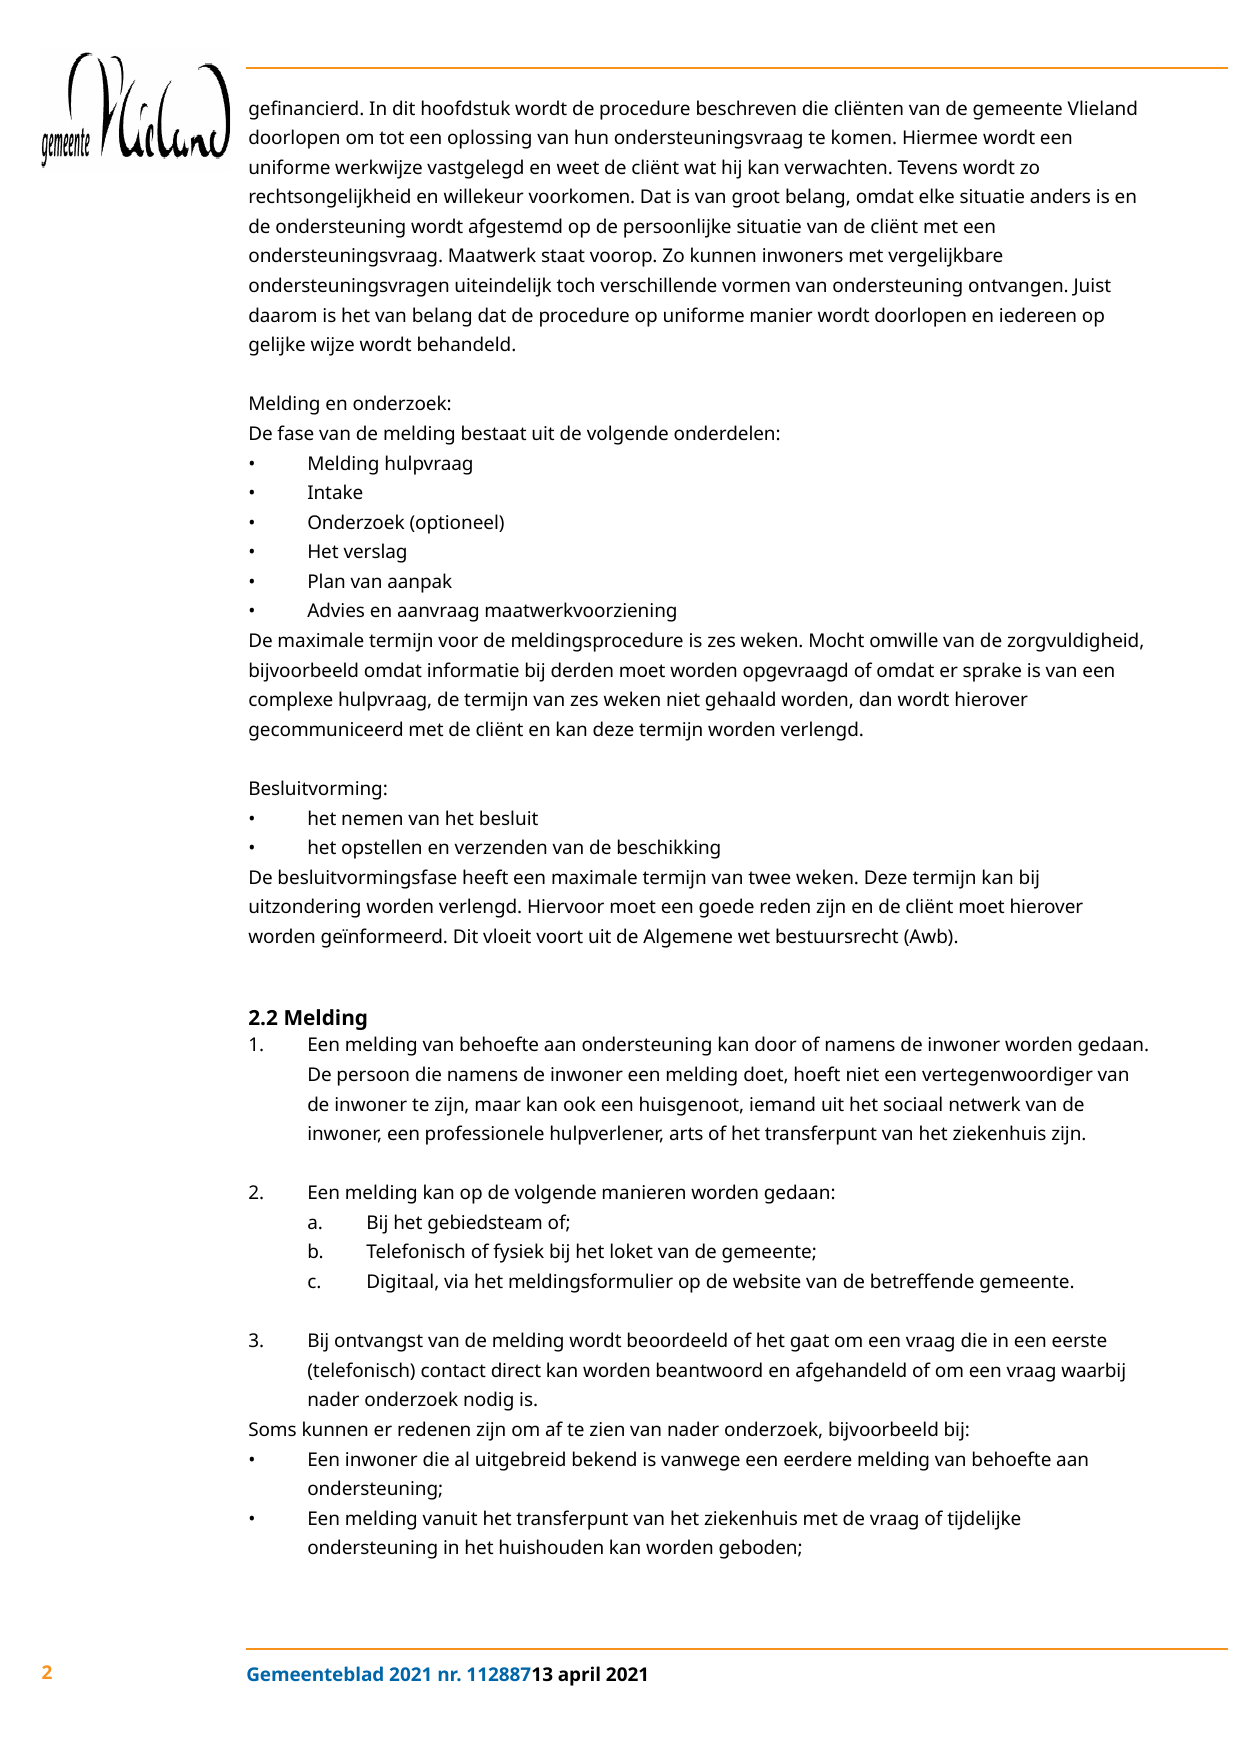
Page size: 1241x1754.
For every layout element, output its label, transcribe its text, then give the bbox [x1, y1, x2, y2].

text Melding en onderzoek: [248, 391, 1152, 416]
list Onderzoek (optioneel) [248, 509, 1152, 535]
list Bij ontvangst van de melding wordt beoordeeld of het gaat om een vraag die in een eerste (telefonisch) contact direct kan worden beantwoord en afgehandeld of om een vraag waarbij nader onderzoek nodig is. [248, 1327, 1152, 1412]
list Het verslag [248, 538, 1152, 564]
list Bij het gebiedsteam of; [307, 1209, 1152, 1235]
list het nemen van het besluit [248, 805, 1152, 831]
text Besluitvorming: [248, 775, 1152, 801]
list het opstellen en verzenden van de beschikking [248, 834, 1152, 860]
picture [41, 47, 231, 172]
text Soms kunnen er redenen zijn om af te zien van nader onderzoek, bijvoorbeeld bij: [248, 1416, 1152, 1442]
text gefinancierd. In dit hoofdstuk wordt de procedure beschreven die cliënten van de gemeente Vlieland doorlopen om tot een oplossing van hun ondersteuningsvraag te komen. Hiermee wordt een uniforme werkwijze vastgelegd en weet de cliënt wat hij kan verwachten. Tevens wordt zo rechtsongelijkheid en willekeur voorkomen. Dat is van groot belang, omdat elke situatie anders is en de ondersteuning wordt afgestemd op de persoonlijke situatie van de cliënt met een ondersteuningsvraag. Maatwerk staat voorop. Zo kunnen inwoners met vergelijkbare ondersteuningsvragen uiteindelijk toch verschillende vormen van ondersteuning ontvangen. Juist daarom is het van belang dat de procedure op uniforme manier wordt doorlopen en iedereen op gelijke wijze wordt behandeld. [248, 95, 1152, 357]
list Een melding kan op de volgende manieren worden gedaan: [248, 1179, 1152, 1205]
text De maximale termijn voor de meldingsprocedure is zes weken. Mocht omwille van de zorgvuldigheid, bijvoorbeeld omdat informatie bij derden moet worden opgevraagd of omdat er sprake is van een complexe hulpvraag, de termijn van zes weken niet gehaald worden, dan wordt hierover gecommuniceerd met de cliënt en kan deze termijn worden verlengd. [248, 627, 1152, 742]
list Intake [248, 479, 1152, 505]
list Digitaal, via het meldingsformulier op de website van de betreffende gemeente. [307, 1268, 1152, 1294]
list Een melding vanuit het transferpunt van het ziekenhuis met de vraag of tijdelijke ondersteuning in het huishouden kan worden geboden; [248, 1505, 1152, 1560]
list Telefonisch of fysiek bij het loket van de gemeente; [307, 1239, 1152, 1264]
text De fase van de melding bestaat uit de volgende onderdelen: [248, 420, 1152, 446]
list Een inwoner die al uitgebreid bekend is vanwege een eerdere melding van behoefte aan ondersteuning; [248, 1446, 1152, 1501]
text 2.2 Melding [248, 1003, 1152, 1032]
text De besluitvormingsfase heeft een maximale termijn van twee weken. Deze termijn kan bij uitzondering worden verlengd. Hiervoor moet een goede reden zijn en de cliënt moet hierover worden geïnformeerd. Dit vloeit voort uit de Algemene wet bestuursrecht (Awb). [248, 864, 1152, 949]
list Melding hulpvraag [248, 450, 1152, 476]
list Een melding van behoefte aan ondersteuning kan door of namens de inwoner worden gedaan. De persoon die namens de inwoner een melding doet, hoeft niet een vertegenwoordiger van de inwoner te zijn, maar kan ook een huisgenoot, iemand uit het sociaal netwerk van de inwoner, een professionele hulpverlener, arts of het transferpunt van het ziekenhuis zijn. [248, 1032, 1152, 1146]
list Advies en aanvraag maatwerkvoorziening [248, 598, 1152, 623]
list Plan van aanpak [248, 568, 1152, 594]
